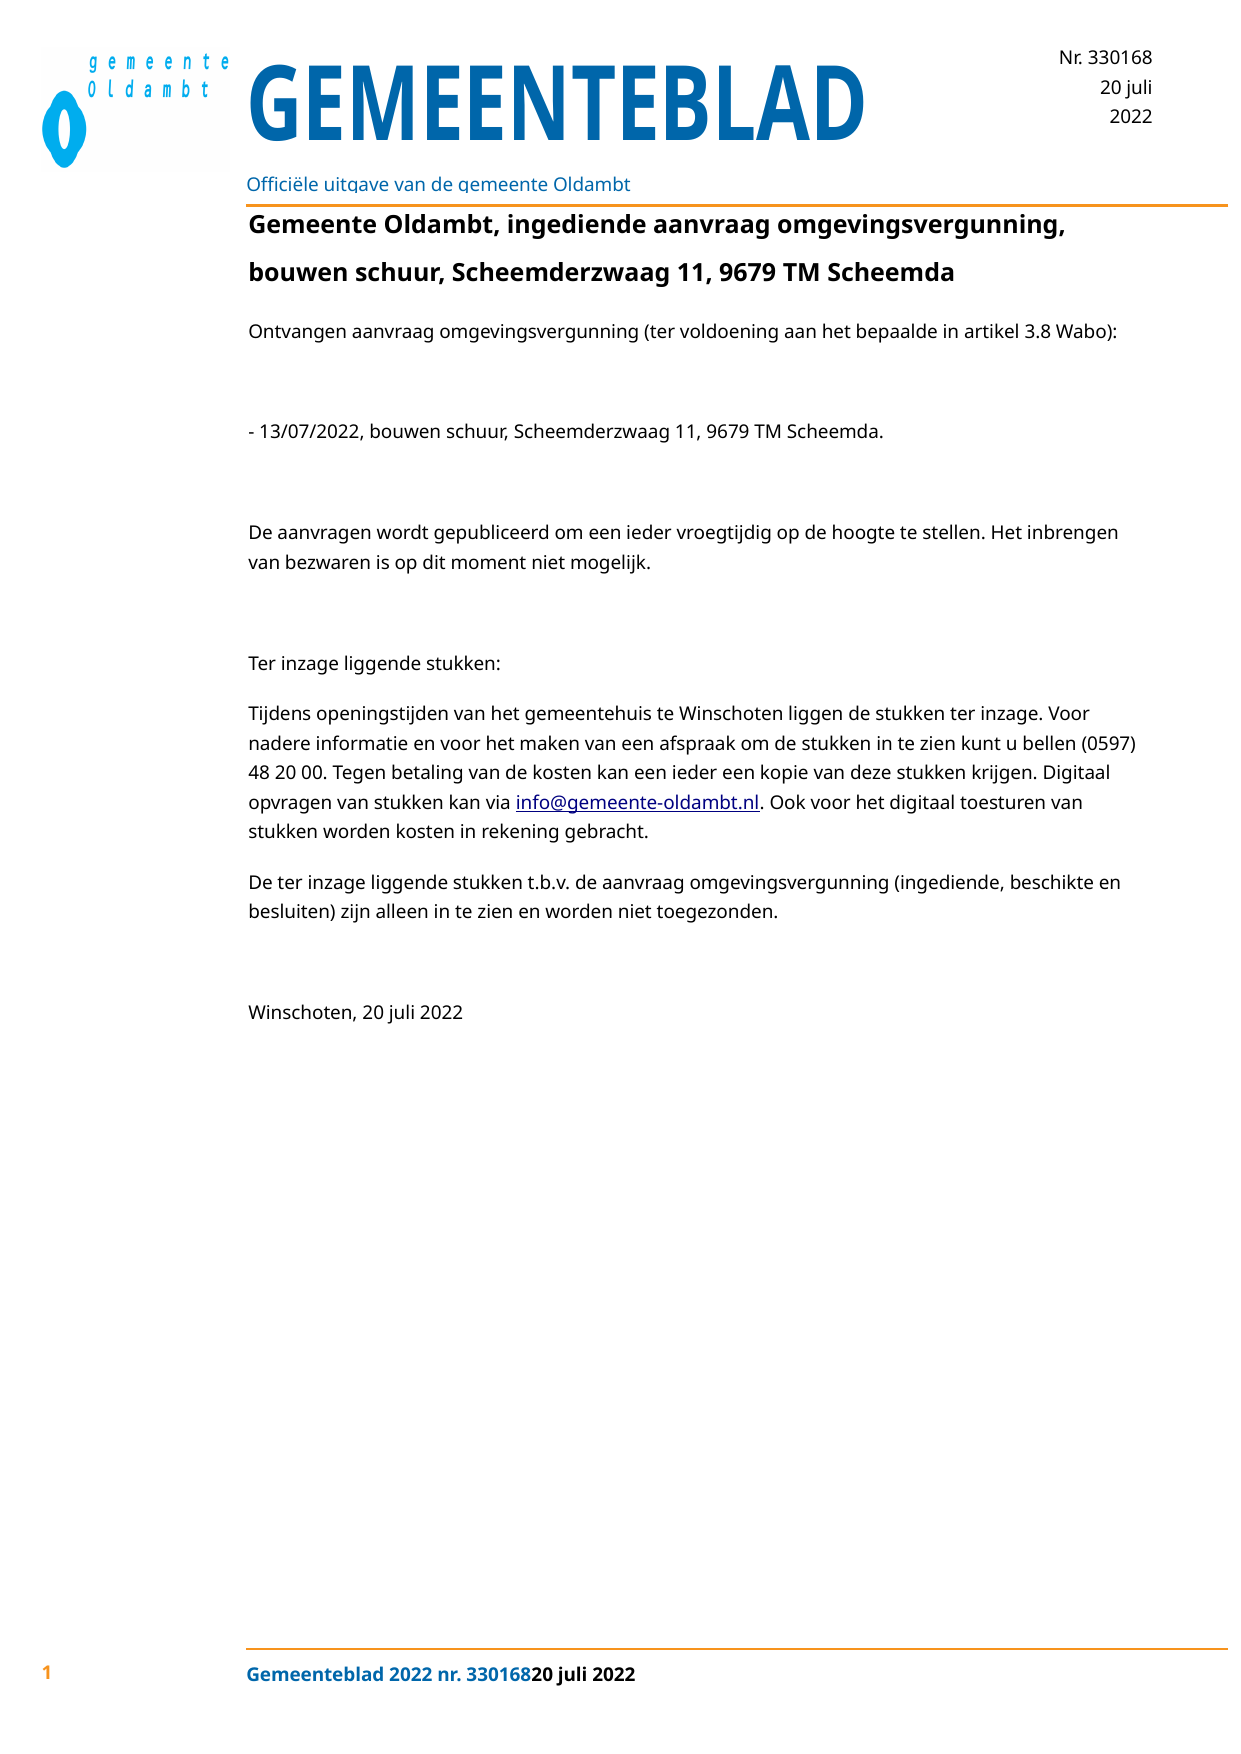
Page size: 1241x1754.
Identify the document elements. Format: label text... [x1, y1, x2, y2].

text Ontvangen aanvraag omgevingsvergunning (ter voldoening aan het bepaalde in artikel 3.8 Wabo): [248, 318, 1152, 344]
text De aanvragen wordt gepubliceerd om een ieder vroegtijdig op de hoogte te stellen. Het inbrengen van bezwaren is op dit moment niet mogelijk. [248, 519, 1152, 575]
text Tijdens openingstijden van het gemeentehuis te Winschoten liggen de stukken ter inzage. Voor nadere informatie en voor het maken van een afspraak om de stukken in te zien kunt u bellen (0597) 48 20 00. Tegen betaling van de kosten kan een ieder een kopie van deze stukken krijgen. Digitaal opvragen van stukken kan via info@gemeente-oldambt.nl. Ook voor het digitaal toesturen van stukken worden kosten in rekening gebracht. [248, 700, 1152, 844]
text - 13/07/2022, bouwen schuur, Scheemderzwaag 11, 9679 TM Scheemda. [248, 419, 1152, 444]
text De ter inzage liggende stukken t.b.v. de aanvraag omgevingsvergunning (ingediende, beschikte en besluiten) zijn alleen in te zien en worden niet toegezonden. [248, 869, 1152, 924]
text Winschoten, 20 juli 2022 [248, 999, 1152, 1025]
picture [41, 47, 231, 172]
text Ter inzage liggende stukken: [248, 650, 1152, 676]
text Gemeente Oldambt, ingediende aanvraag omgevingsvergunning, bouwen schuur, Scheemderzwaag 11, 9679 TM Scheemda [248, 207, 1152, 288]
